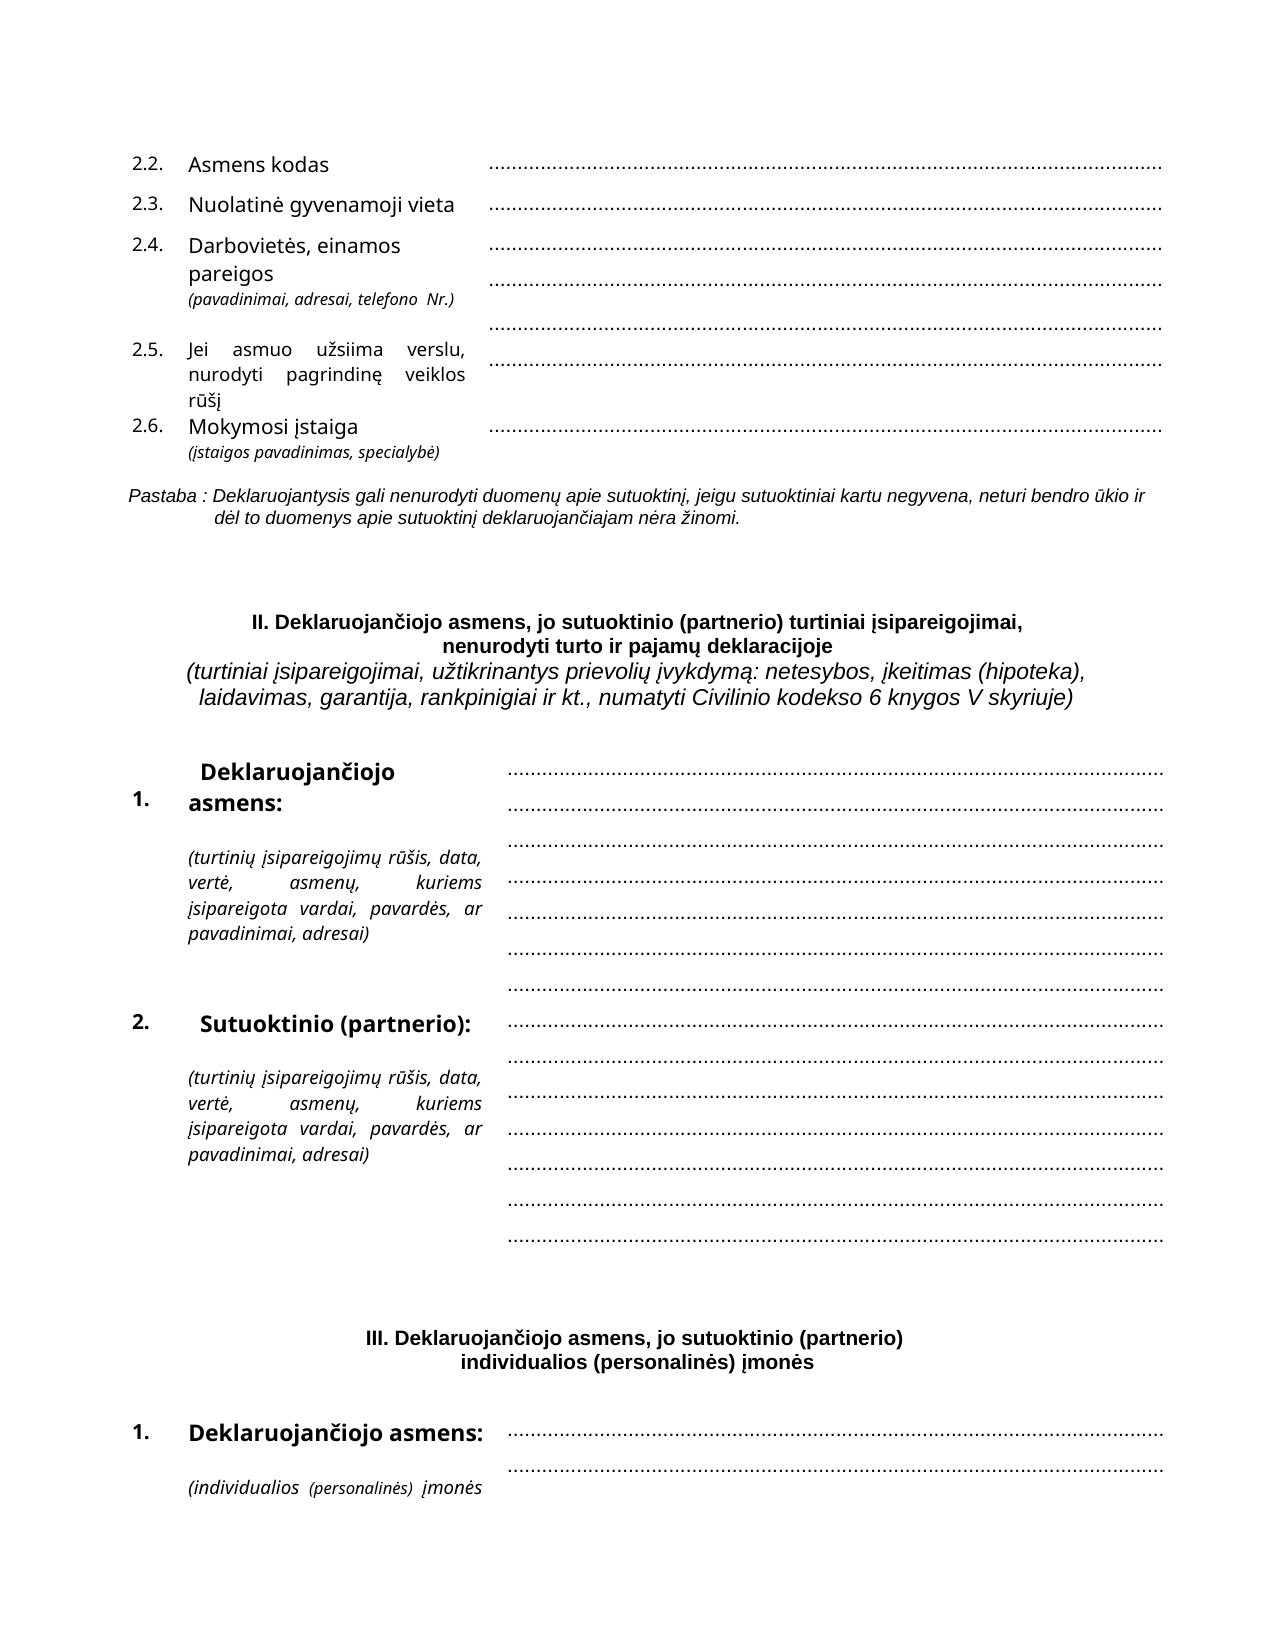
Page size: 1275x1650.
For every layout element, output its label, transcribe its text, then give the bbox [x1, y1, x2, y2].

table_cell 2.3. [121, 190, 177, 231]
table_cell Nuolatinė gyvenamoji vieta [177, 190, 477, 231]
table_cell ..................................................................................................................... ..................................................................................................................... [477, 310, 1182, 412]
table_cell 2.2. [121, 150, 177, 190]
table_cell 2.6. [121, 413, 177, 464]
table_cell ..................................................................................................................... [477, 150, 1182, 190]
text Pastaba : Deklaruojantysis gali nenurodyti duomenų apie sutuoktinį, jeigu sutuoktiniai kartu negyvena, neturi bendro ūkio ir [128, 485, 1147, 507]
table_header 1. [121, 1417, 177, 1499]
text individualios (personalinės) įmonės [128, 1350, 1147, 1374]
text dėl to duomenys apie sutuoktinį deklaruojančiajam nėra žinomi. [128, 507, 1147, 528]
table_cell Jei asmuo užsiima verslu, nurodyti pagrindinę veiklos rūšį [177, 310, 477, 412]
table_cell 2.5. [121, 310, 177, 412]
text III. Deklaruojančiojo asmens, jo sutuoktinio (partnerio) [128, 1326, 1147, 1350]
table_cell ..................................................................................................................... [477, 190, 1182, 231]
table_cell ..................................................................................................................... [477, 413, 1182, 464]
table_header 1. [121, 756, 177, 1007]
table_cell Darbovietės, einamos pareigos (pavadinimai, adresai, telefono Nr.) [177, 231, 477, 310]
table_cell Sutuoktinio (partnerio): (turtinių įsipareigojimų rūšis, data, vertė, asmenų, kuriems įsipareigota vardai, pavardės, ar pavadinimai, adresai) [177, 1008, 496, 1259]
table_header .................................................................................................................. .................................................................................................................. [496, 1417, 1182, 1499]
table_cell Asmens kodas [177, 150, 477, 190]
text II. Deklaruojančiojo asmens, jo sutuoktinio (partnerio) turtiniai įsipareigojimai, [128, 610, 1147, 634]
table_cell .................................................................................................................. .................................................................................................................. .................................................................................................................. .................................................................................................................. .................................................................................................................. .................................................................................................................. .................................................................................................................. [496, 1008, 1182, 1259]
table_header Deklaruojančiojo asmens: (turtinių įsipareigojimų rūšis, data, vertė, asmenų, kuriems įsipareigota vardai, pavardės, ar pavadinimai, adresai) [177, 756, 496, 1007]
table_header .................................................................................................................. .................................................................................................................. .................................................................................................................. .................................................................................................................. .................................................................................................................. .................................................................................................................. .................................................................................................................. [496, 756, 1182, 1007]
table_header Deklaruojančiojo asmens: (individualios (personalinės) įmonės [177, 1417, 496, 1499]
table_cell 2. [121, 1008, 177, 1259]
table_cell 2.4. [121, 231, 177, 310]
table_cell ..................................................................................................................... ..................................................................................................................... [477, 231, 1182, 310]
text nenurodyti turto ir pajamų deklaracijoje [128, 634, 1147, 658]
text (turtiniai įsipareigojimai, užtikrinantys prievolių įvykdymą: netesybos, įkeitimas (hipoteka), laidavimas, garantija, rankpinigiai ir kt., numatyti Civilinio kodekso 6 knygos V skyriuje) [128, 658, 1147, 710]
table_cell Mokymosi įstaiga (įstaigos pavadinimas, specialybė) [177, 413, 477, 464]
